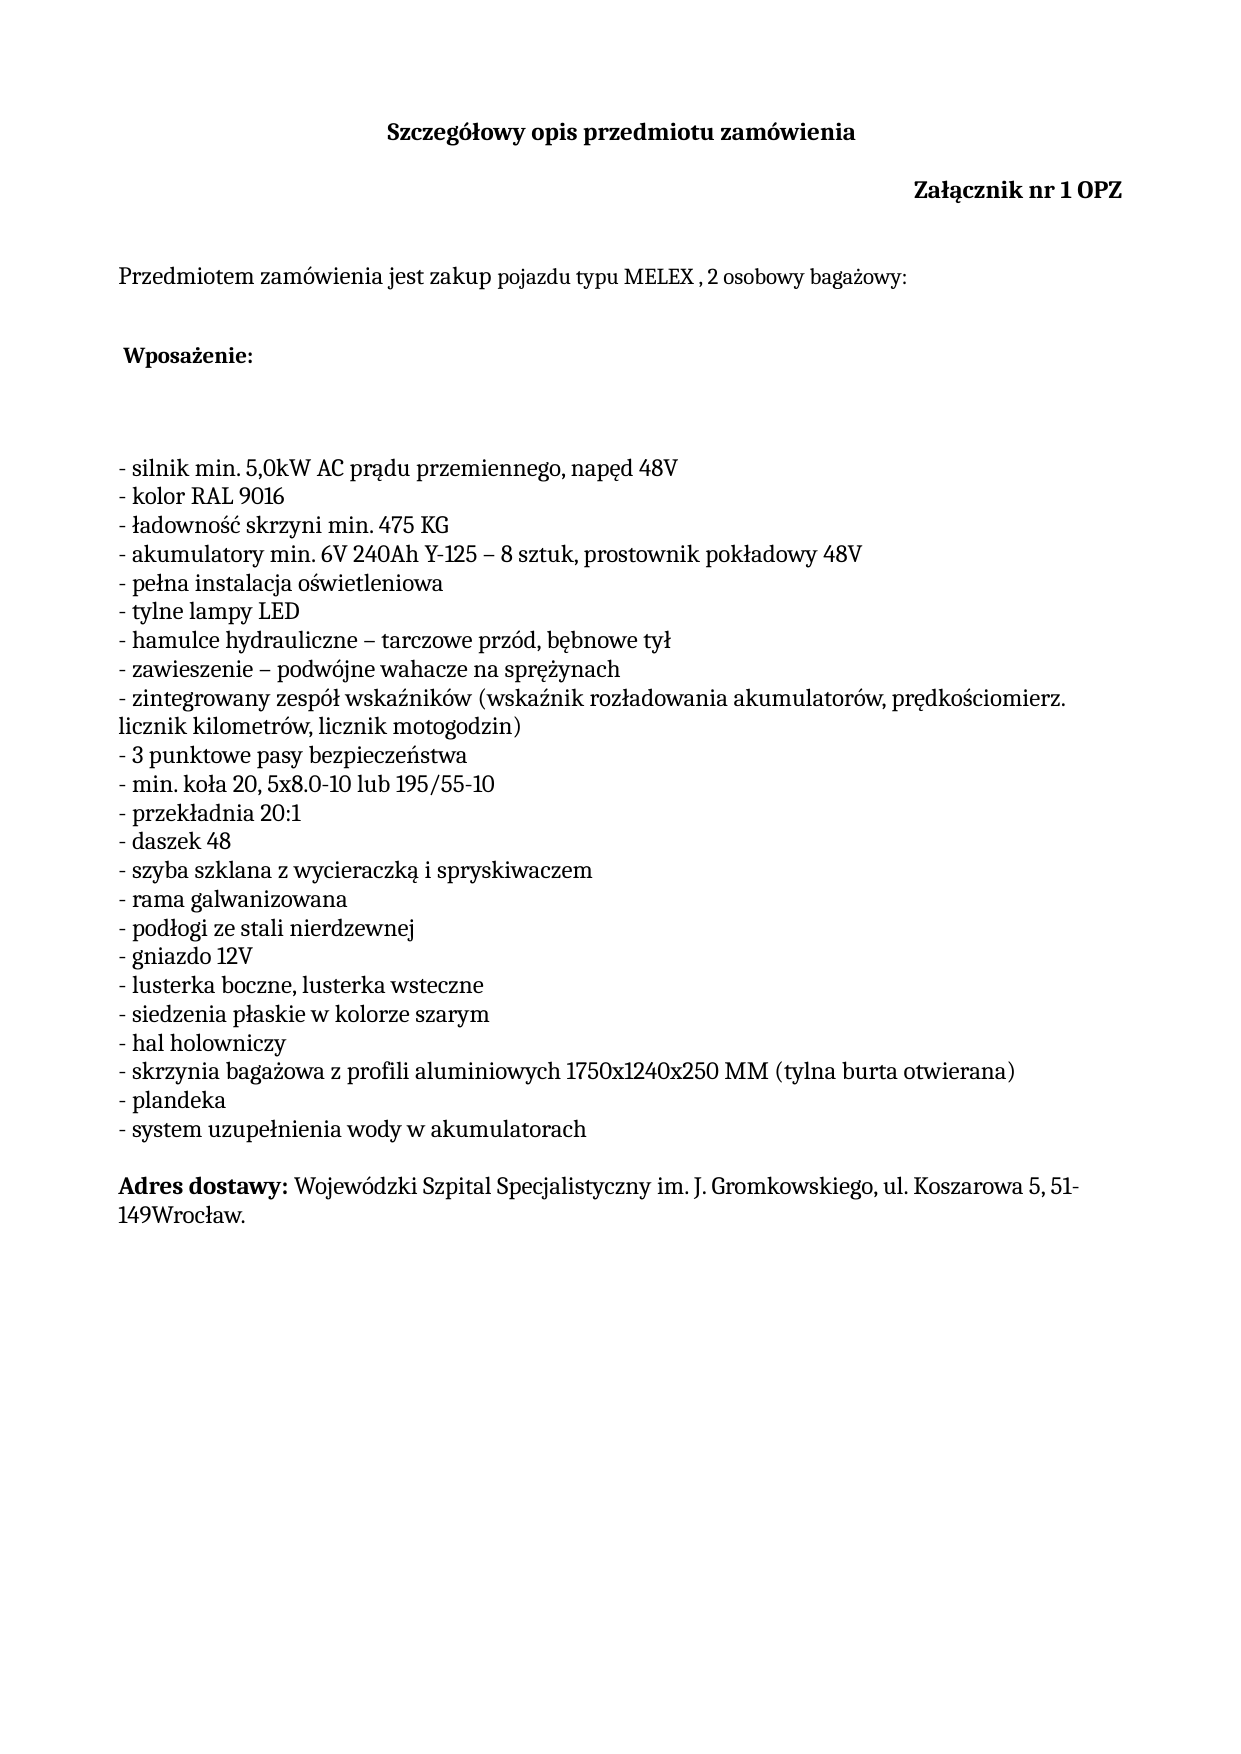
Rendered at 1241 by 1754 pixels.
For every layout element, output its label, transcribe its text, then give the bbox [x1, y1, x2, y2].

text - min. koła 20, 5x8.0-10 lub 195/55-10 [118, 770, 1122, 798]
text - plandeka [118, 1086, 1122, 1115]
text - skrzynia bagażowa z profili aluminiowych 1750x1240x250 MM (tylna burta otwierana) [118, 1057, 1122, 1086]
text - daszek 48 [118, 827, 1122, 856]
text - kolor RAL 9016 [118, 482, 1122, 511]
text Adres dostawy: Wojewódzki Szpital Specjalistyczny im. J. Gromkowskiego, ul. Koszarowa 5, 51-149Wrocław. [118, 1172, 1122, 1230]
text - lusterka boczne, lusterka wsteczne [118, 971, 1122, 1000]
text - szyba szklana z wycieraczką i spryskiwaczem [118, 856, 1122, 885]
text - hamulce hydrauliczne – tarczowe przód, bębnowe tył [118, 626, 1122, 655]
text - pełna instalacja oświetleniowa [118, 568, 1122, 597]
text - tylne lampy LED [118, 597, 1122, 626]
text - siedzenia płaskie w kolorze szarym [118, 1000, 1122, 1028]
text - akumulatory min. 6V 240Ah Y-125 – 8 sztuk, prostownik pokładowy 48V [118, 540, 1122, 568]
text - silnik min. 5,0kW AC prądu przemiennego, napęd 48V [118, 453, 1122, 482]
text - przekładnia 20:1 [118, 798, 1122, 827]
text Szczegółowy opis przedmiotu zamówienia [118, 118, 1122, 147]
text Załącznik nr 1 OPZ [118, 176, 1122, 204]
text - zintegrowany zespół wskaźników (wskaźnik rozładowania akumulatorów, prędkościomierz. licznik kilometrów, licznik motogodzin) [118, 683, 1122, 741]
text - ładowność skrzyni min. 475 KG [118, 511, 1122, 540]
text - podłogi ze stali nierdzewnej [118, 913, 1122, 942]
text - system uzupełnienia wody w akumulatorach [118, 1115, 1122, 1143]
text Przedmiotem zamówienia jest zakup pojazdu typu MELEX , 2 osobowy bagażowy: [118, 262, 1122, 291]
text - zawieszenie – podwójne wahacze na sprężynach [118, 655, 1122, 683]
text - rama galwanizowana [118, 885, 1122, 913]
text Wposażenie: [118, 343, 1122, 370]
text - gniazdo 12V [118, 942, 1122, 971]
text - hal holowniczy [118, 1028, 1122, 1057]
text - 3 punktowe pasy bezpieczeństwa [118, 741, 1122, 770]
